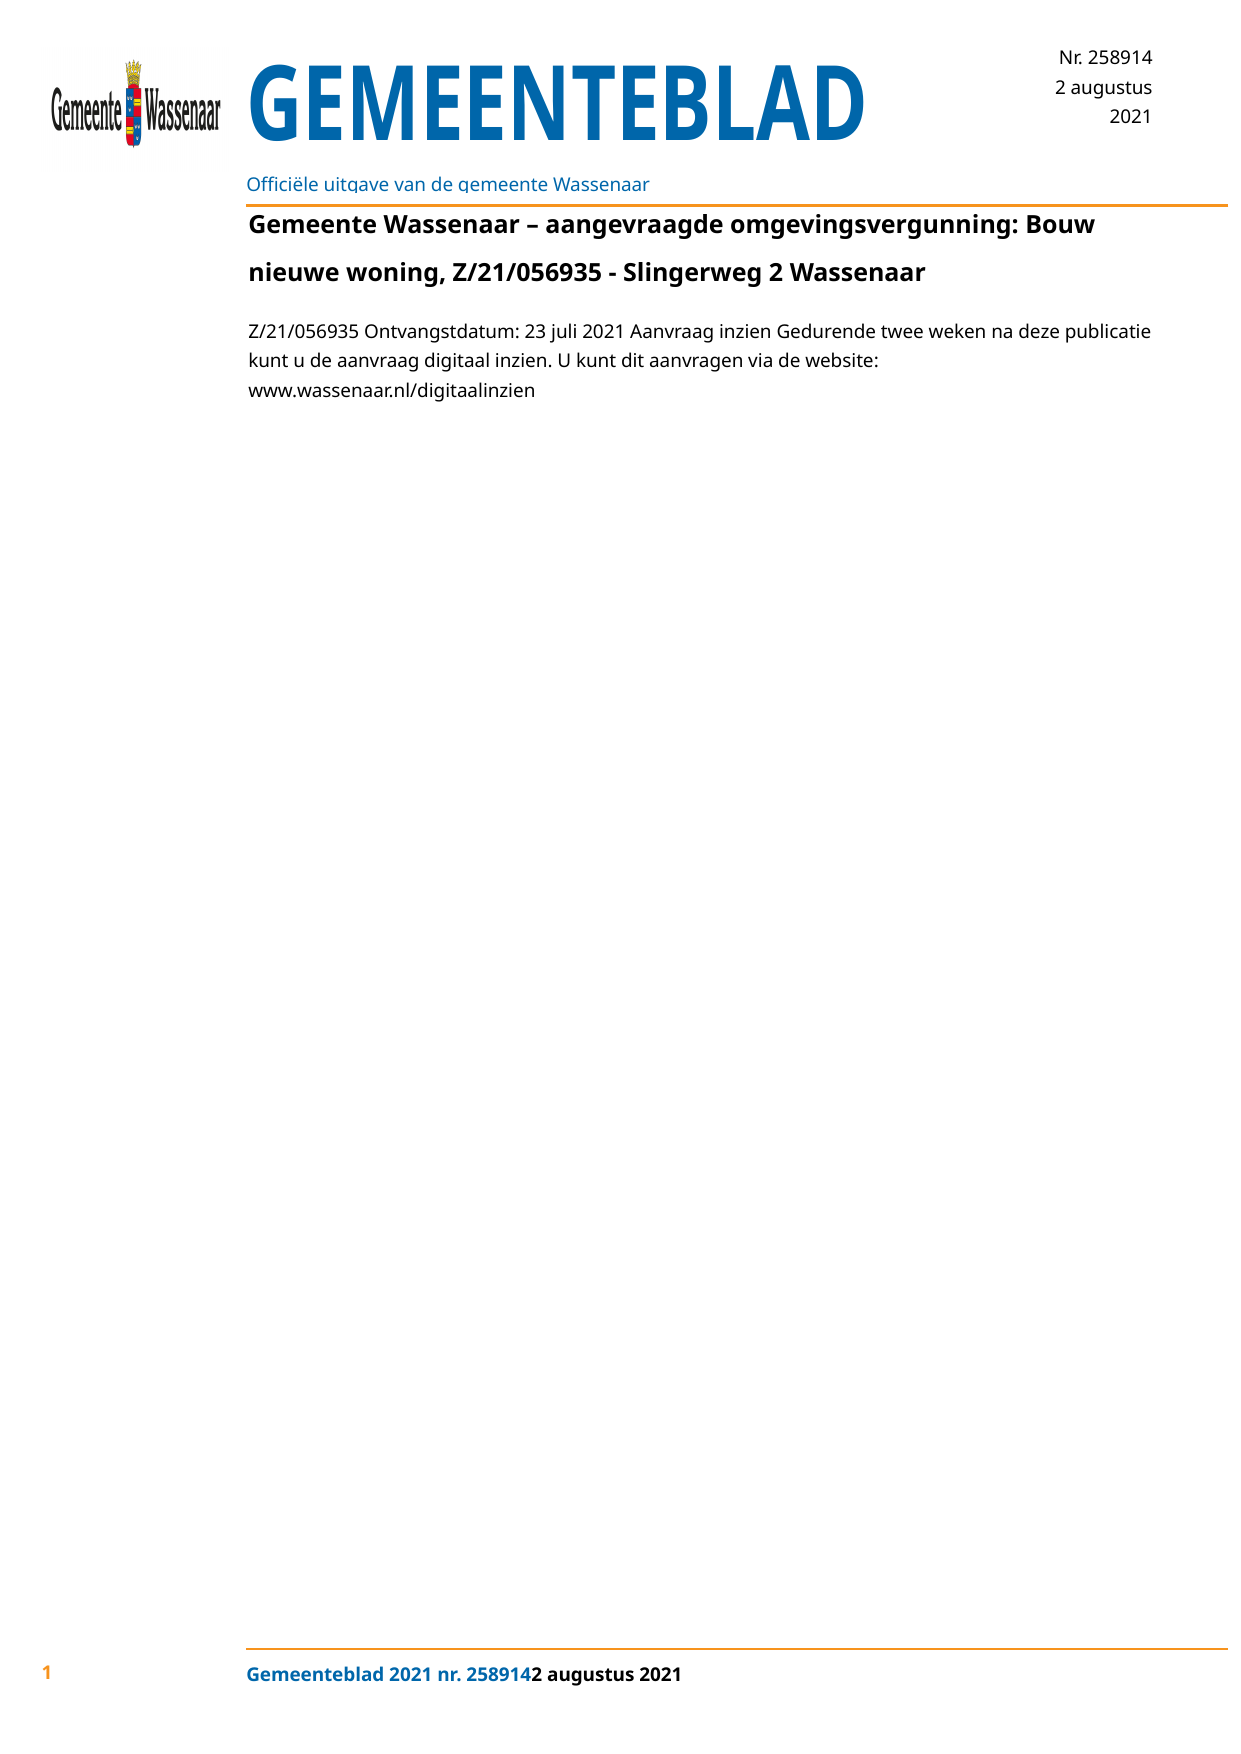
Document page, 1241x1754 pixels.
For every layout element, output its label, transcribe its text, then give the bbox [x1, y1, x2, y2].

picture [41, 47, 231, 172]
text Z/21/056935 Ontvangstdatum: 23 juli 2021 Aanvraag inzien Gedurende twee weken na deze publicatie kunt u de aanvraag digitaal inzien. U kunt dit aanvragen via de website: www.wassenaar.nl/digitaalinzien [248, 318, 1152, 403]
text Gemeente Wassenaar – aangevraagde omgevingsvergunning: Bouw nieuwe woning, Z/21/056935 - Slingerweg 2 Wassenaar [248, 207, 1152, 288]
